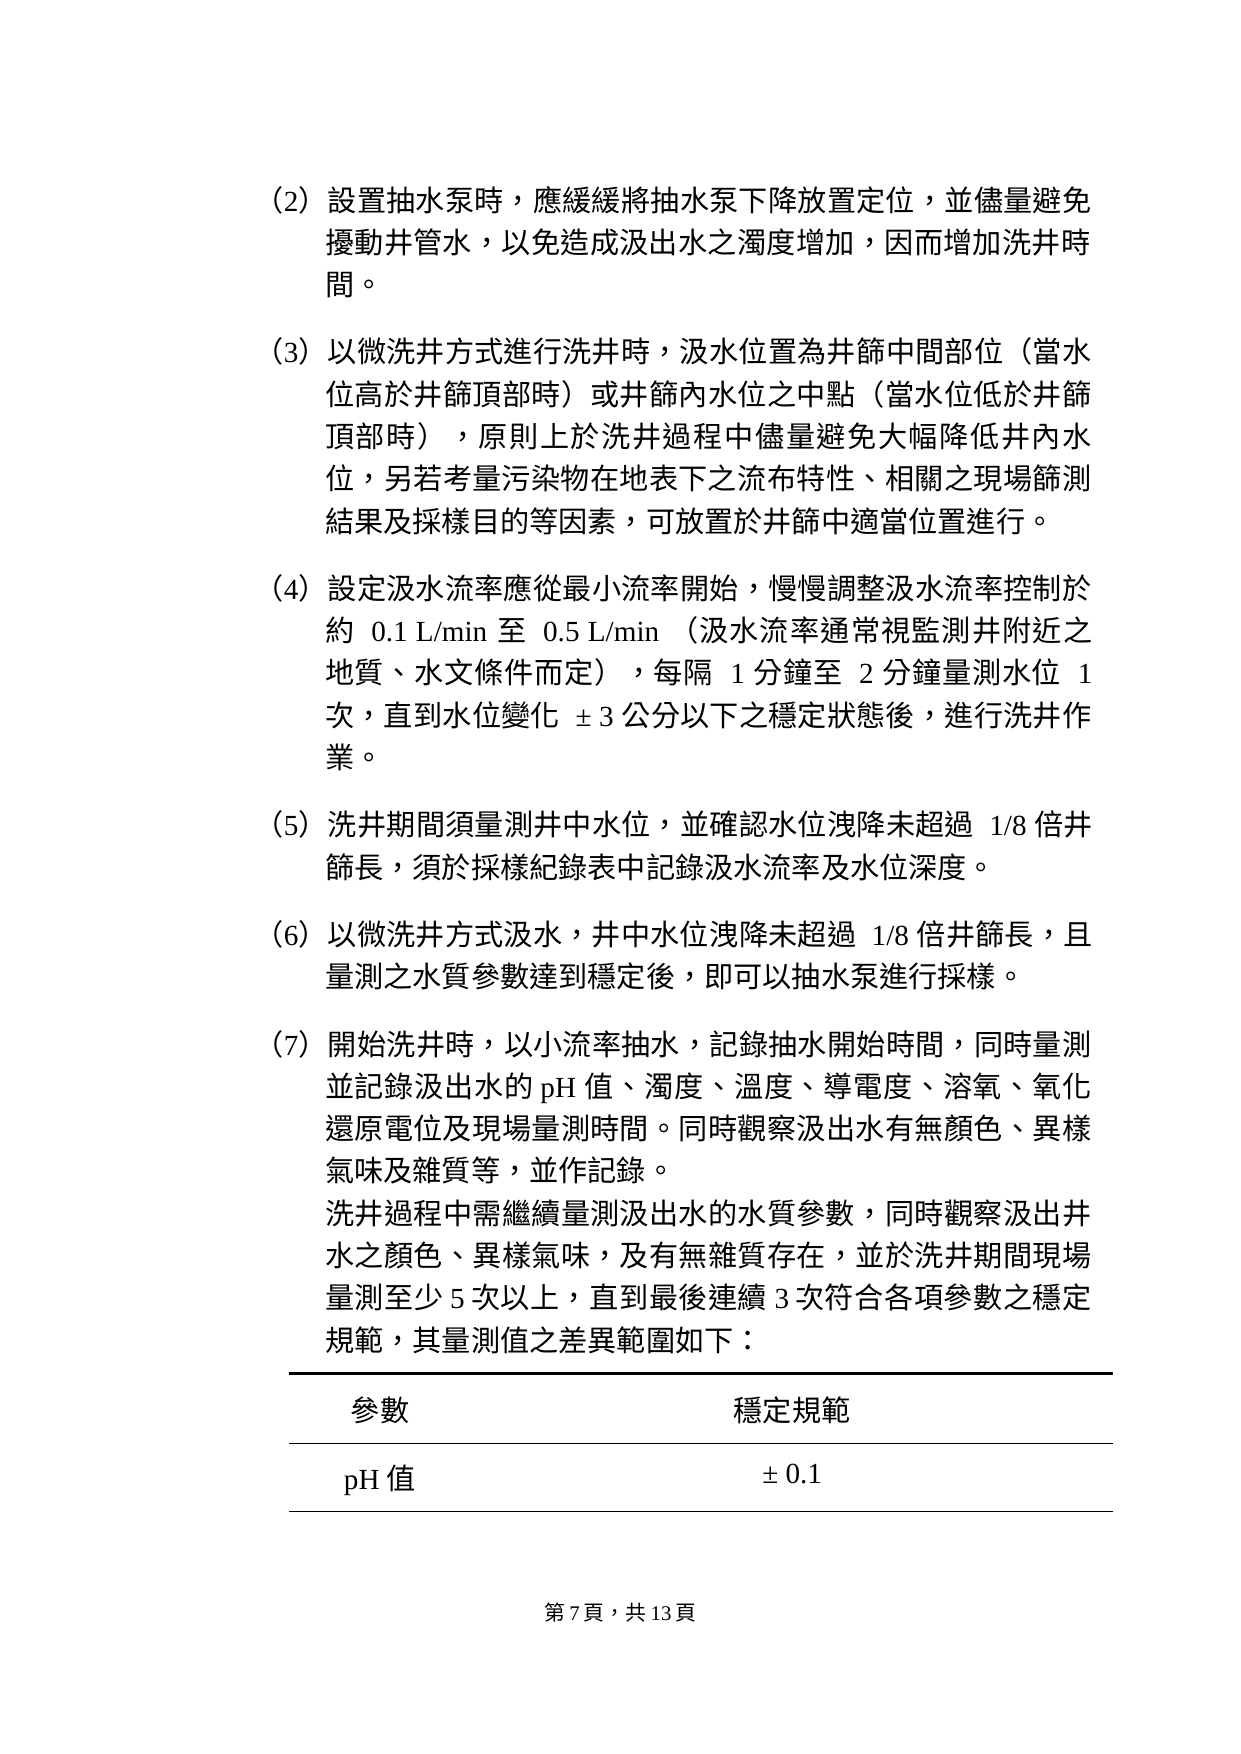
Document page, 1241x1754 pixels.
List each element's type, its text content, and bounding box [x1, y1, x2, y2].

table_header 穩定規範 [470, 1375, 1113, 1442]
text （5）洗井期間須量測井中水位，並確認水位洩降未超過 1/8 倍井篩長，須於採樣紀錄表中記錄汲水流率及水位深度。 [254, 802, 1093, 887]
table_header 參數 [289, 1375, 470, 1442]
text （2）設置抽水泵時，應緩緩將抽水泵下降放置定位，並儘量避免擾動井管水，以免造成汲出水之濁度增加，因而增加洗井時間。 [254, 177, 1093, 304]
text （4）設定汲水流率應從最小流率開始，慢慢調整汲水流率控制於約 0.1 L/min 至 0.5 L/min （汲水流率通常視監測井附近之地質、水文條件而定），每隔 1 分鐘至 2 分鐘量測水位 1 次，直到水位變化 ± 3 公分以下之穩定狀態後，進行洗井作業。 [254, 566, 1093, 777]
table_cell pH 值 [289, 1444, 470, 1511]
table_cell ± 0.1 [470, 1444, 1113, 1511]
text （7）開始洗井時，以小流率抽水，記錄抽水開始時間，同時量測並記錄汲出水的pH 值、濁度、溫度、導電度、溶氧、氧化還原電位及現場量測時間。同時觀察汲出水有無顏色、異樣氣味及雜質等，並作記錄。 洗井過程中需繼續量測汲出水的水質參數，同時觀察汲出井水之顏色、異樣氣味，及有無雜質存在，並於洗井期間現場量測至少5次以上，直到最後連續3次符合各項參數之穩定規範，其量測值之差異範圍如下： [254, 1021, 1093, 1359]
text （6）以微洗井方式汲水，井中水位洩降未超過 1/8 倍井篩長，且量測之水質參數達到穩定後，即可以抽水泵進行採樣。 [254, 912, 1093, 996]
text （3）以微洗井方式進行洗井時，汲水位置為井篩中間部位（當水位高於井篩頂部時）或井篩內水位之中點（當水位低於井篩頂部時），原則上於洗井過程中儘量避免大幅降低井內水位，另若考量污染物在地表下之流布特性、相關之現場篩測結果及採樣目的等因素，可放置於井篩中適當位置進行。 [254, 329, 1093, 541]
